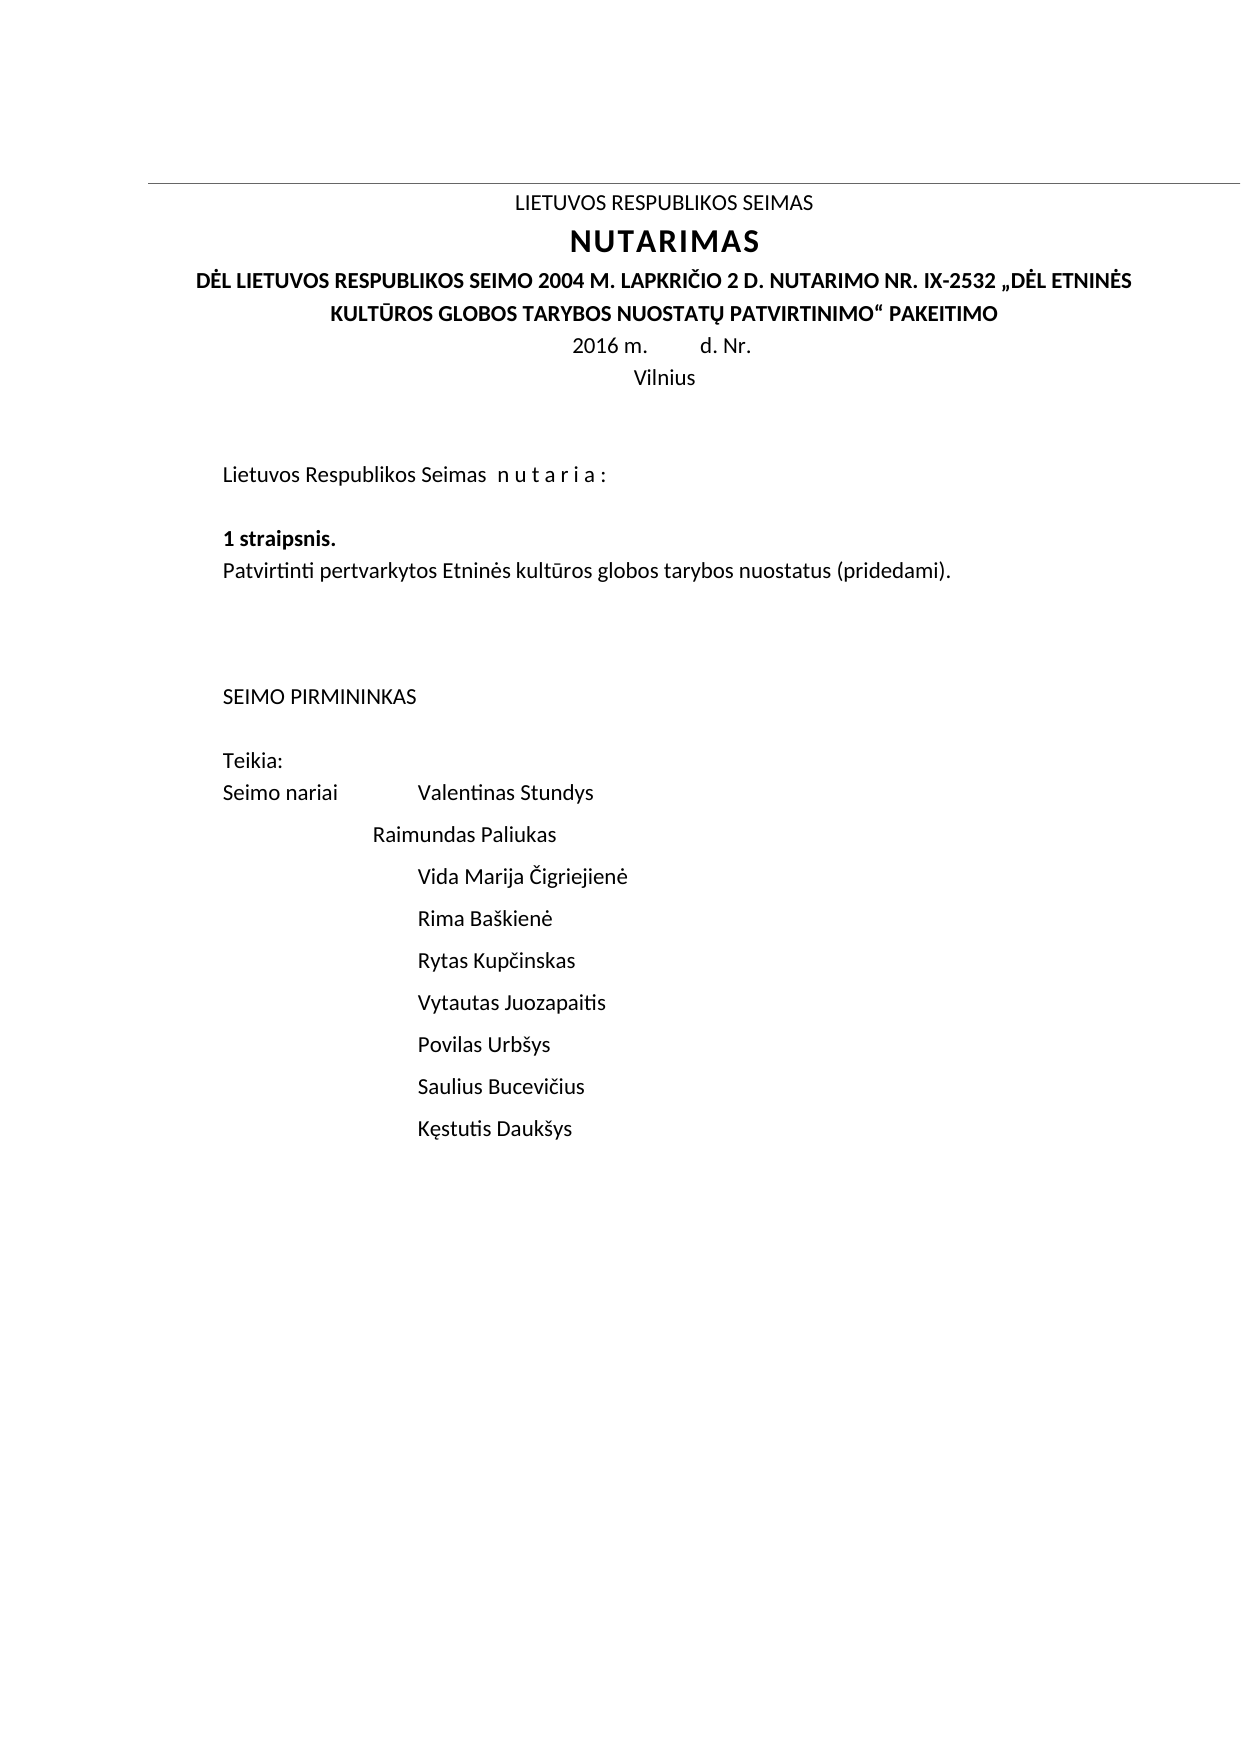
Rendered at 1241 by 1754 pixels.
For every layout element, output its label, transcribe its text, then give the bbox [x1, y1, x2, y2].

text Kęstutis Daukšys [283, 1114, 1181, 1142]
text seimo pirmininkas [148, 682, 1181, 710]
text Rytas Kupčinskas [283, 946, 1181, 974]
text Vida Marija Čigriejienė [283, 862, 1181, 891]
table_header [148, 151, 838, 183]
text Saulius Bucevičius [283, 1072, 1181, 1100]
text Raimundas Paliukas [148, 821, 1181, 848]
table_header [838, 151, 1152, 183]
text 1 straipsnis. [148, 524, 1181, 552]
text Seimo nariai Valentinas Stundys [148, 778, 1181, 807]
text Teikia: [148, 746, 1181, 774]
text LIETUVOS RESPUBLIKOS SEIMAS [148, 188, 1181, 216]
text Lietuvos Respublikos Seimas n u t a r i a : [148, 460, 1181, 488]
text 2016 m. d. Nr. [148, 331, 1181, 359]
text Rima Baškienė [283, 904, 1181, 932]
text NUTARIMAS [148, 220, 1181, 261]
text Vytautas Juozapaitis [283, 988, 1181, 1016]
text DĖL LIETUVOS RESPUBLIKOS SEIMO 2004 M. LAPKRIČIO 2 D. NUTARIMO NR. IX-2532 „DĖL ETNINĖS KULTŪROS GLOBOS TARYBOS NUOSTATŲ PATVIRTINIMO“ PAKEITIMO [148, 267, 1181, 327]
text Patvirtinti pertvarkytos Etninės kultūros globos tarybos nuostatus (pridedami). [148, 556, 1181, 584]
text Vilnius [148, 363, 1181, 391]
text Povilas Urbšys [283, 1030, 1181, 1058]
